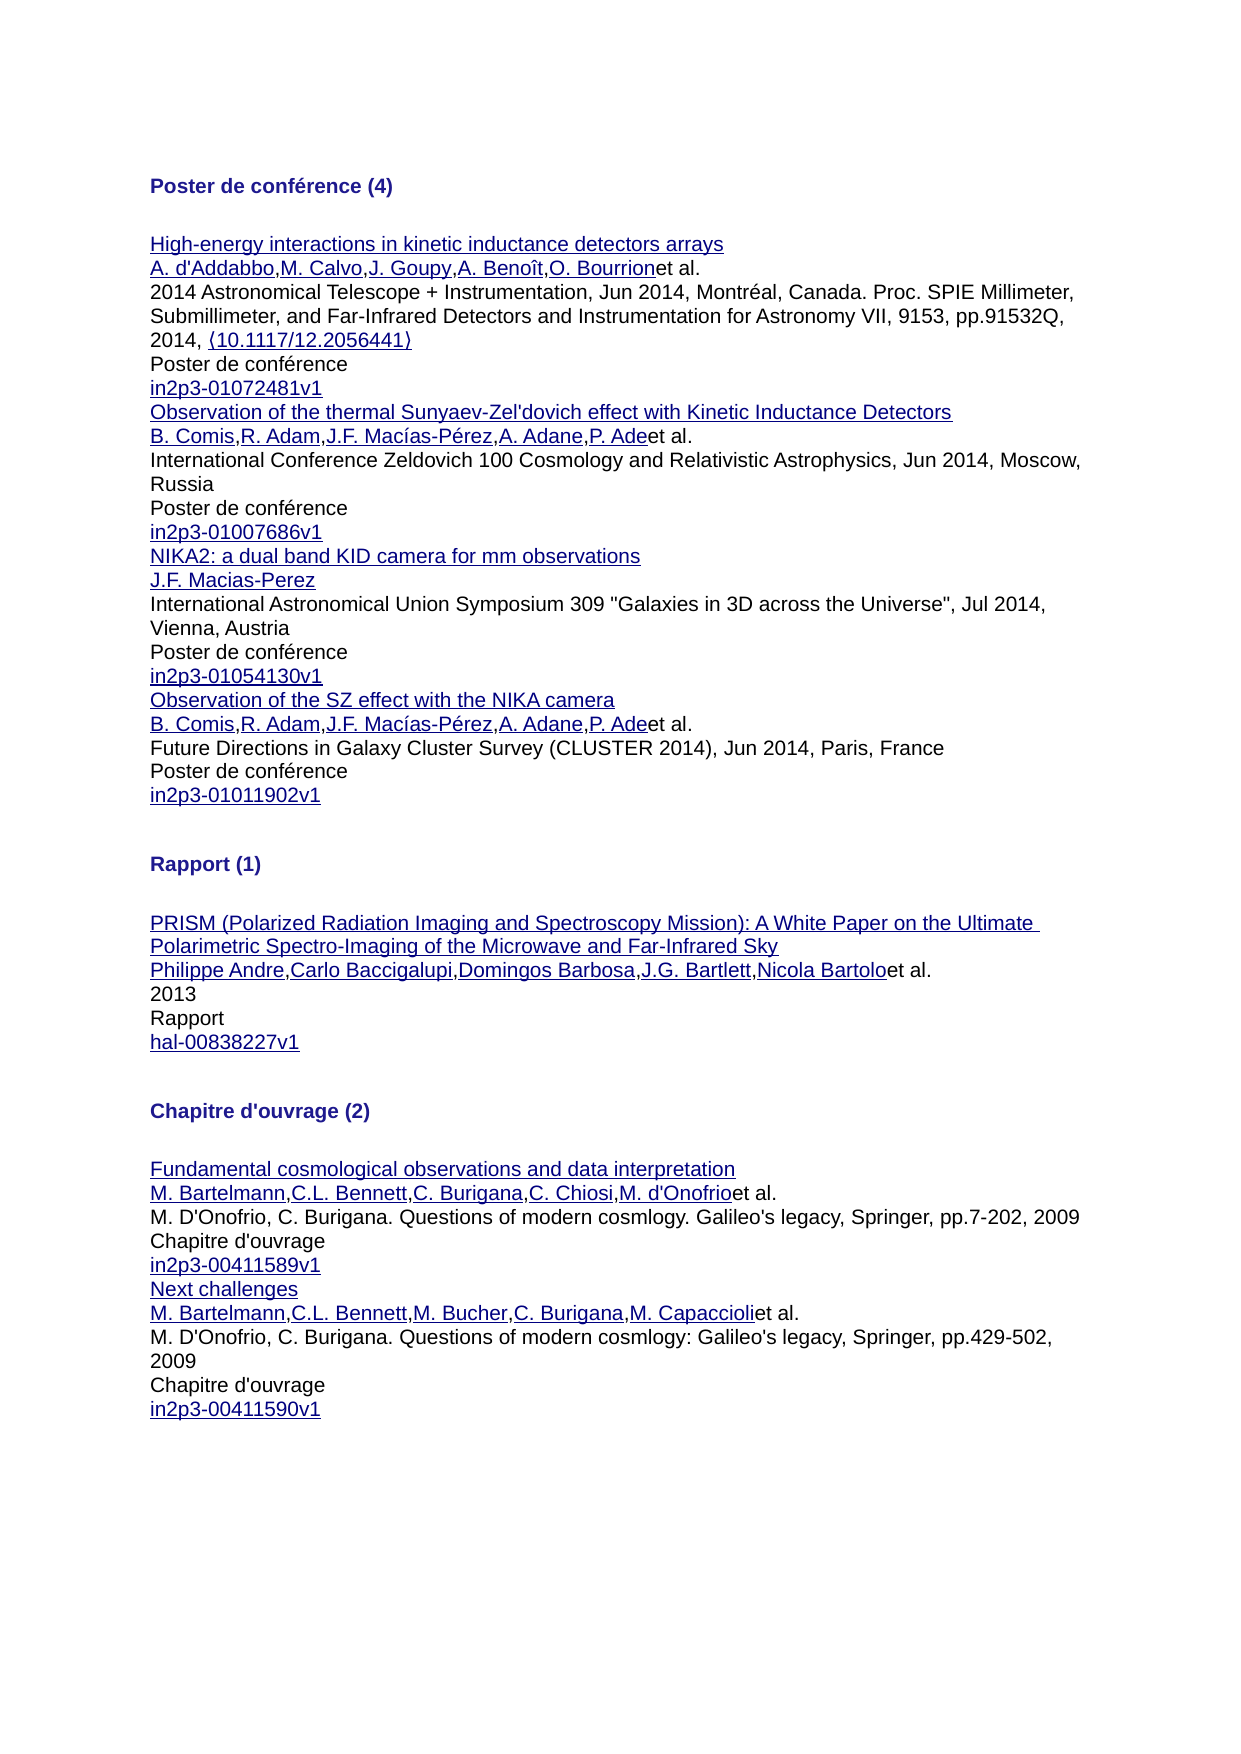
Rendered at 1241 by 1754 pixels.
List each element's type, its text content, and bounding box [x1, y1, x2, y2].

subtitle Chapitre d'ouvrage (2) [150, 1099, 1090, 1123]
subtitle Rapport (1) [150, 852, 1090, 876]
table_cell Observation of the thermal Sunyaev-Zel'dovich effect with Kinetic Inductance Detectors B. Comis,R. Adam,J.F. Macías-Pérez,A. Adane,P. Adeet al. International Conference Zeldovich 100 Cosmology and Relativistic Astrophysics, Jun 2014, Moscow, Russia Poster de conférence in2p3-01007686v1 [150, 400, 1090, 544]
table_cell Next challenges M. Bartelmann,C.L. Bennett,M. Bucher,C. Burigana,M. Capaccioliet al. M. D'Onofrio, C. Burigana. Questions of modern cosmlogy: Galileo's legacy, Springer, pp.429-502, 2009 Chapitre d'ouvrage in2p3-00411590v1 [150, 1277, 1090, 1421]
table_header PRISM (Polarized Radiation Imaging and Spectroscopy Mission): A White Paper on the Ultimate Polarimetric Spectro-Imaging of the Microwave and Far-Infrared Sky Philippe Andre,Carlo Baccigalupi,Domingos Barbosa,J.G. Bartlett,Nicola Bartoloet al. 2013 Rapport hal-00838227v1 [150, 910, 1090, 1054]
table_header High-energy interactions in kinetic inductance detectors arrays A. d'Addabbo,M. Calvo,J. Goupy,A. Benoît,O. Bourrionet al. 2014 Astronomical Telescope + Instrumentation, Jun 2014, Montréal, Canada. Proc. SPIE Millimeter, Submillimeter, and Far-Infrared Detectors and Instrumentation for Astronomy VII, 9153, pp.91532Q, 2014, ⟨10.1117/12.2056441⟩ Poster de conférence in2p3-01072481v1 [150, 232, 1090, 400]
table_cell NIKA2: a dual band KID camera for mm observations J.F. Macias-Perez International Astronomical Union Symposium 309 "Galaxies in 3D across the Universe", Jul 2014, Vienna, Austria Poster de conférence in2p3-01054130v1 [150, 544, 1090, 687]
table_cell Observation of the SZ effect with the NIKA camera B. Comis,R. Adam,J.F. Macías-Pérez,A. Adane,P. Adeet al. Future Directions in Galaxy Cluster Survey (CLUSTER 2014), Jun 2014, Paris, France Poster de conférence in2p3-01011902v1 [150, 688, 1090, 807]
table_header Fundamental cosmological observations and data interpretation M. Bartelmann,C.L. Bennett,C. Burigana,C. Chiosi,M. d'Onofrioet al. M. D'Onofrio, C. Burigana. Questions of modern cosmlogy. Galileo's legacy, Springer, pp.7-202, 2009 Chapitre d'ouvrage in2p3-00411589v1 [150, 1157, 1090, 1277]
subtitle Poster de conférence (4) [150, 174, 1090, 198]
